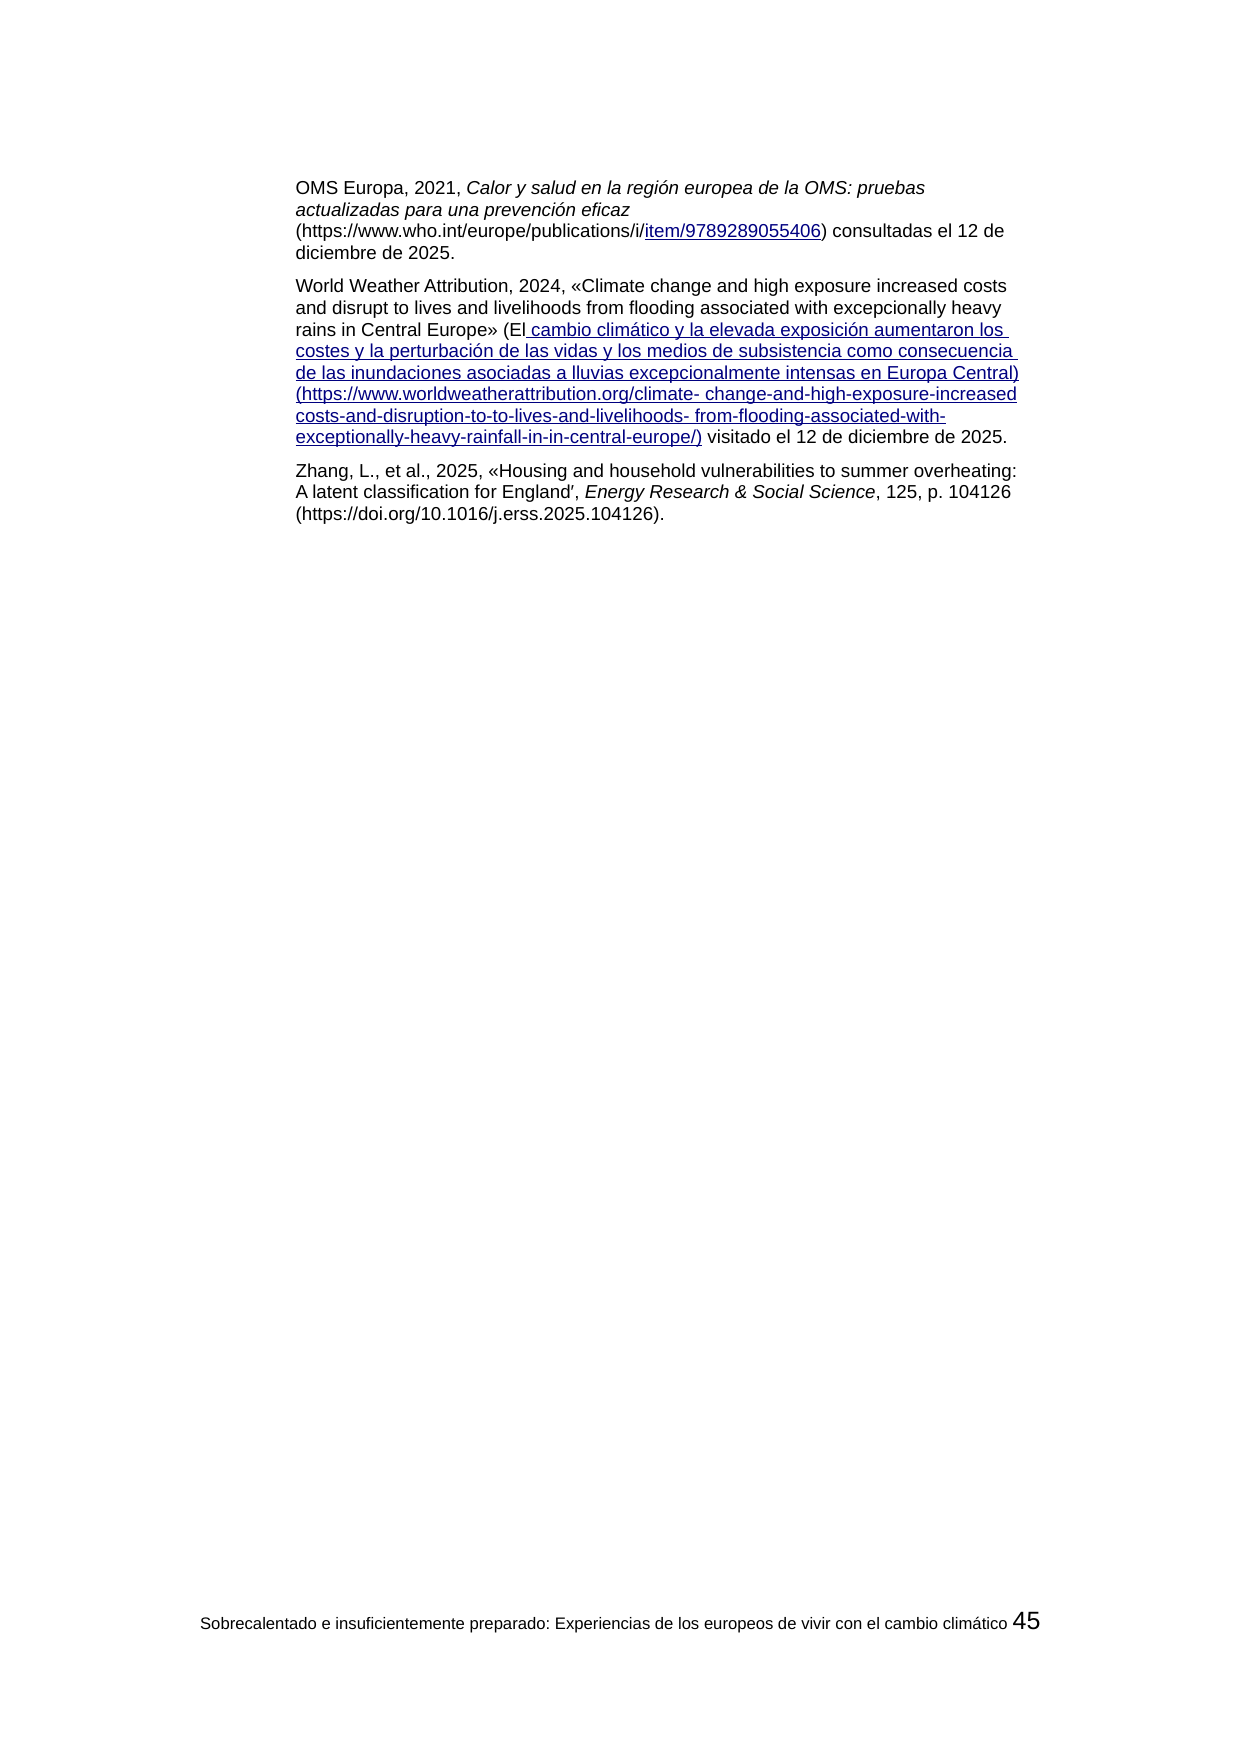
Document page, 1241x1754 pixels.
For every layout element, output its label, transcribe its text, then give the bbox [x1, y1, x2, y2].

text OMS Europa, 2021, Calor y salud en la región europea de la OMS: pruebas actualizadas para una prevención eficaz (https://www.who.int/europe/publications/i/item/9789289055406) consultadas el 12 de diciembre de 2025. [295, 177, 1022, 263]
text Zhang, L., et al., 2025, «Housing and household vulnerabilities to summer overheating: A latent classification for England′, Energy Research & Social Science, 125, p. 104126 (https://doi.org/10.1016/j.erss.2025.104126). [295, 459, 1022, 524]
text World Weather Attribution, 2024, «Climate change and high exposure increased costs and disrupt to lives and livelihoods from flooding associated with excepcionally heavy rains in Central Europe» (El cambio climático y la elevada exposición aumentaron los costes y la perturbación de las vidas y los medios de subsistencia como consecuencia de las inundaciones asociadas a lluvias excepcionalmente intensas en Europa Central) (https://www.worldweatherattribution.org/climate- change-and-high-exposure-increased costs-and-disruption-to-to-lives-and-livelihoods- from-flooding-associated-with-exceptionally-heavy-rainfall-in-in-central-europe/) visitado el 12 de diciembre de 2025. [295, 275, 1022, 448]
